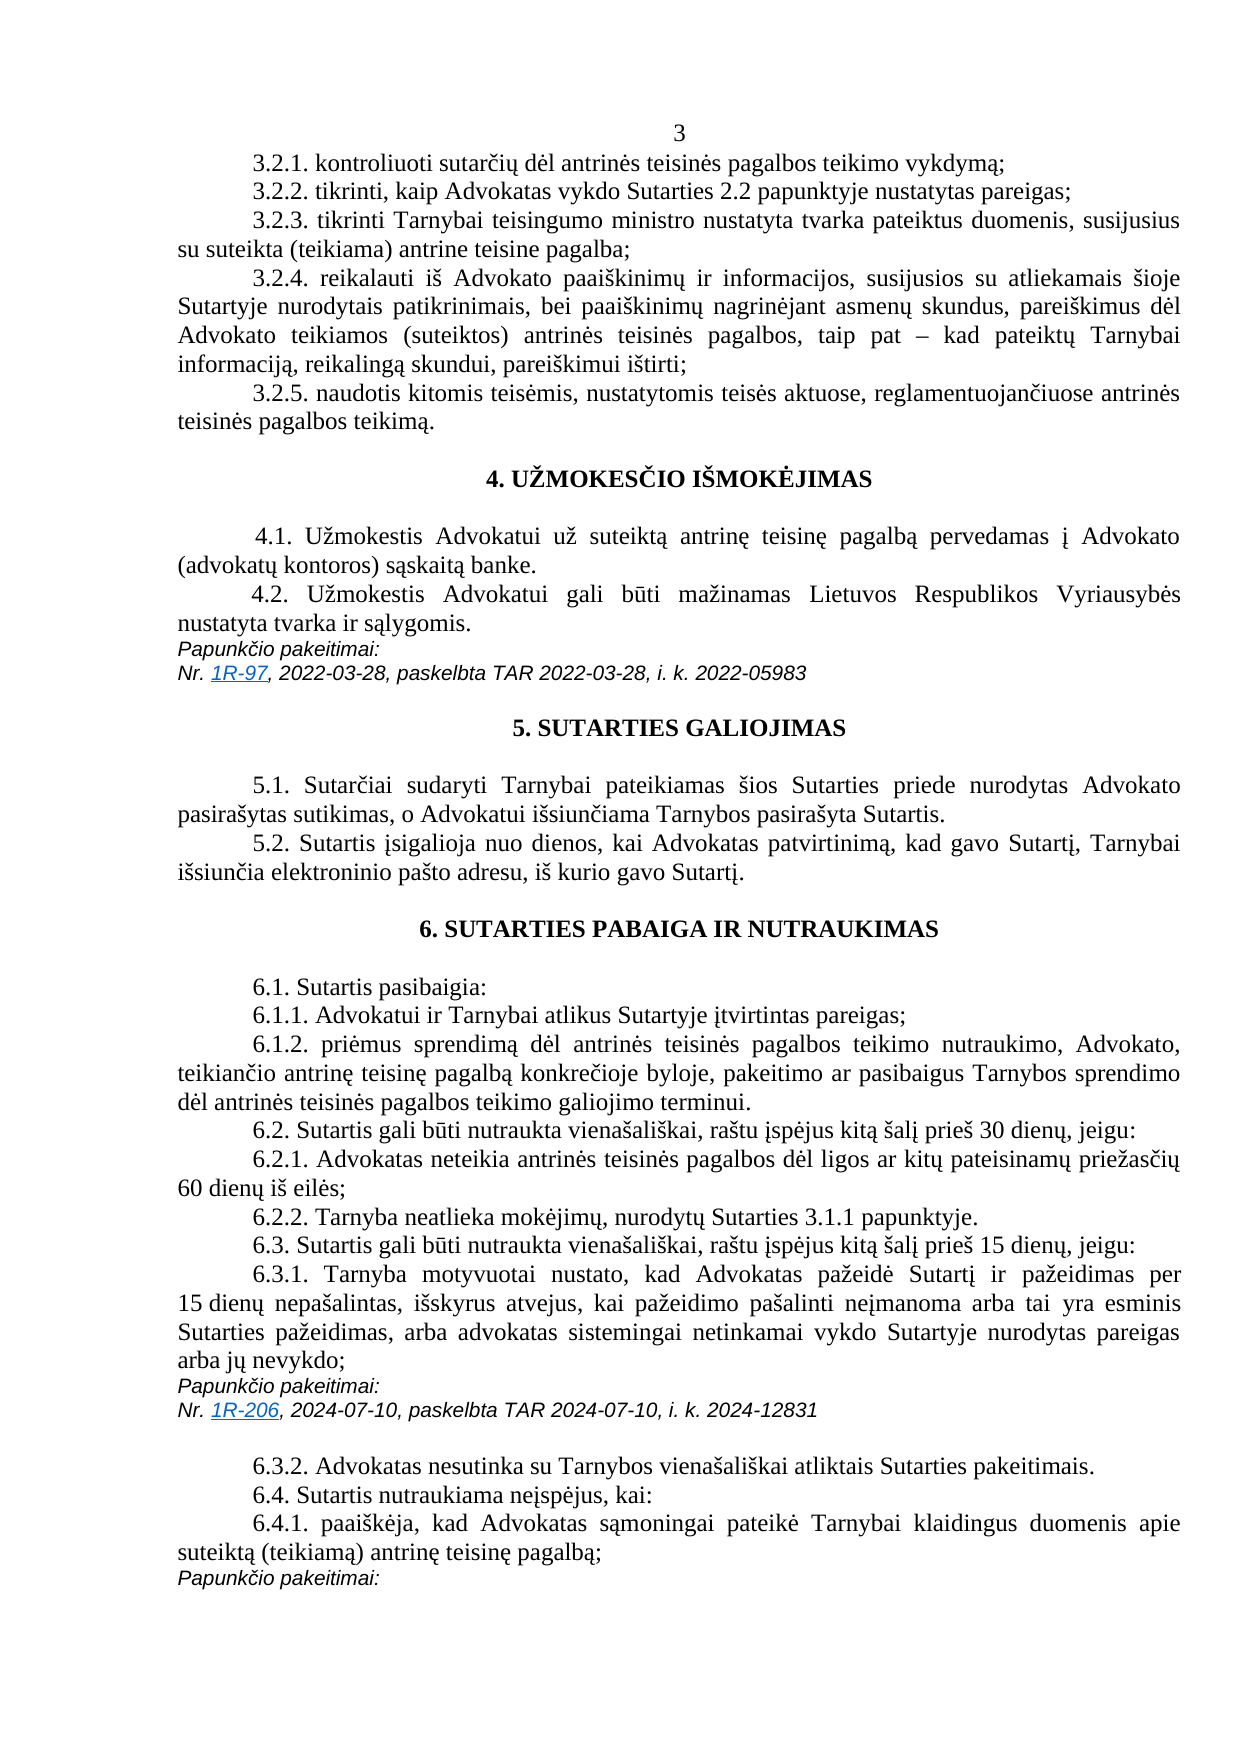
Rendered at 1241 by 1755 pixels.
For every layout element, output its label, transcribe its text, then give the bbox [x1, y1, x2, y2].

text 6.3.1. Tarnyba motyvuotai nustato, kad Advokatas pažeidė Sutartį ir pažeidimas per 15 dienų nepašalintas, išskyrus atvejus, kai pažeidimo pašalinti neįmanoma arba tai yra esminis Sutarties pažeidimas, arba advokatas sistemingai netinkamai vykdo Sutartyje nurodytas pareigas arba jų nevykdo; [177, 1259, 1181, 1374]
text Papunkčio pakeitimai: [177, 1374, 1181, 1398]
text Papunkčio pakeitimai: [177, 636, 1181, 660]
text 6.4.1. paaiškėja, kad Advokatas sąmoningai pateikė Tarnybai klaidingus duomenis apie suteiktą (teikiamą) antrinę teisinę pagalbą; [177, 1508, 1181, 1566]
text Nr. 1R-97, 2022-03-28, paskelbta TAR 2022-03-28, i. k. 2022-05983 [177, 660, 1181, 684]
text 6.2. Sutartis gali būti nutraukta vienašališkai, raštu įspėjus kitą šalį prieš 30 dienų, jeigu: [177, 1116, 1181, 1144]
text 6. SUTARTIES PABAIGA IR NUTRAUKIMAS [177, 914, 1181, 943]
text 5.1. Sutarčiai sudaryti Tarnybai pateikiamas šios Sutarties priede nurodytas Advokato pasirašytas sutikimas, o Advokatui išsiunčiama Tarnybos pasirašyta Sutartis. [177, 771, 1181, 828]
text 6.3. Sutartis gali būti nutraukta vienašališkai, raštu įspėjus kitą šalį prieš 15 dienų, jeigu: [177, 1231, 1181, 1259]
text 6.1.2. priėmus sprendimą dėl antrinės teisinės pagalbos teikimo nutraukimo, Advokato, teikiančio antrinę teisinę pagalbą konkrečioje byloje, pakeitimo ar pasibaigus Tarnybos sprendimo dėl antrinės teisinės pagalbos teikimo galiojimo terminui. [177, 1029, 1181, 1116]
text 6.1.1. Advokatui ir Tarnybai atlikus Sutartyje įtvirtintas pareigas; [177, 1001, 1181, 1029]
text 6.2.2. Tarnyba neatlieka mokėjimų, nurodytų Sutarties 3.1.1 papunktyje. [177, 1202, 1181, 1231]
text 5.2. Sutartis įsigalioja nuo dienos, kai Advokatas patvirtinimą, kad gavo Sutartį, Tarnybai išsiunčia elektroninio pašto adresu, iš kurio gavo Sutartį. [177, 828, 1181, 886]
text 6.2.1. Advokatas neteikia antrinės teisinės pagalbos dėl ligos ar kitų pateisinamų priežasčių 60 dienų iš eilės; [177, 1144, 1181, 1202]
text 4.2. Užmokestis Advokatui gali būti mažinamas Lietuvos Respublikos Vyriausybės nustatyta tvarka ir sąlygomis. [177, 579, 1181, 636]
text 3.2.4. reikalauti iš Advokato paaiškinimų ir informacijos, susijusios su atliekamais šioje Sutartyje nurodytais patikrinimais, bei paaiškinimų nagrinėjant asmenų skundus, pareiškimus dėl Advokato teikiamos (suteiktos) antrinės teisinės pagalbos, taip pat – kad pateiktų Tarnybai informaciją, reikalingą skundui, pareiškimui ištirti; [177, 263, 1181, 378]
text 3.2.3. tikrinti Tarnybai teisingumo ministro nustatyta tvarka pateiktus duomenis, susijusius su suteikta (teikiama) antrine teisine pagalba; [177, 205, 1181, 263]
text 6.3.2. Advokatas nesutinka su Tarnybos vienašališkai atliktais Sutarties pakeitimais. [177, 1451, 1181, 1480]
text 4.1. Užmokestis Advokatui už suteiktą antrinę teisinę pagalbą pervedamas į Advokato (advokatų kontoros) sąskaitą banke. [177, 521, 1181, 579]
text Papunkčio pakeitimai: [177, 1566, 1181, 1590]
text 4. UŽMOKESČIO IŠMOKĖJIMAS [177, 464, 1181, 493]
text 3.2.2. tikrinti, kaip Advokatas vykdo Sutarties 2.2 papunktyje nustatytas pareigas; [177, 176, 1181, 205]
text Nr. 1R-206, 2024-07-10, paskelbta TAR 2024-07-10, i. k. 2024-12831 [177, 1398, 1181, 1422]
text 6.1. Sutartis pasibaigia: [177, 972, 1181, 1001]
text 5. SUTARTIES GALIOJIMAS [177, 713, 1181, 742]
text 3.2.1. kontroliuoti sutarčių dėl antrinės teisinės pagalbos teikimo vykdymą; [177, 148, 1181, 176]
text 3.2.5. naudotis kitomis teisėmis, nustatytomis teisės aktuose, reglamentuojančiuose antrinės teisinės pagalbos teikimą. [177, 378, 1181, 435]
text 6.4. Sutartis nutraukiama neįspėjus, kai: [177, 1480, 1181, 1508]
